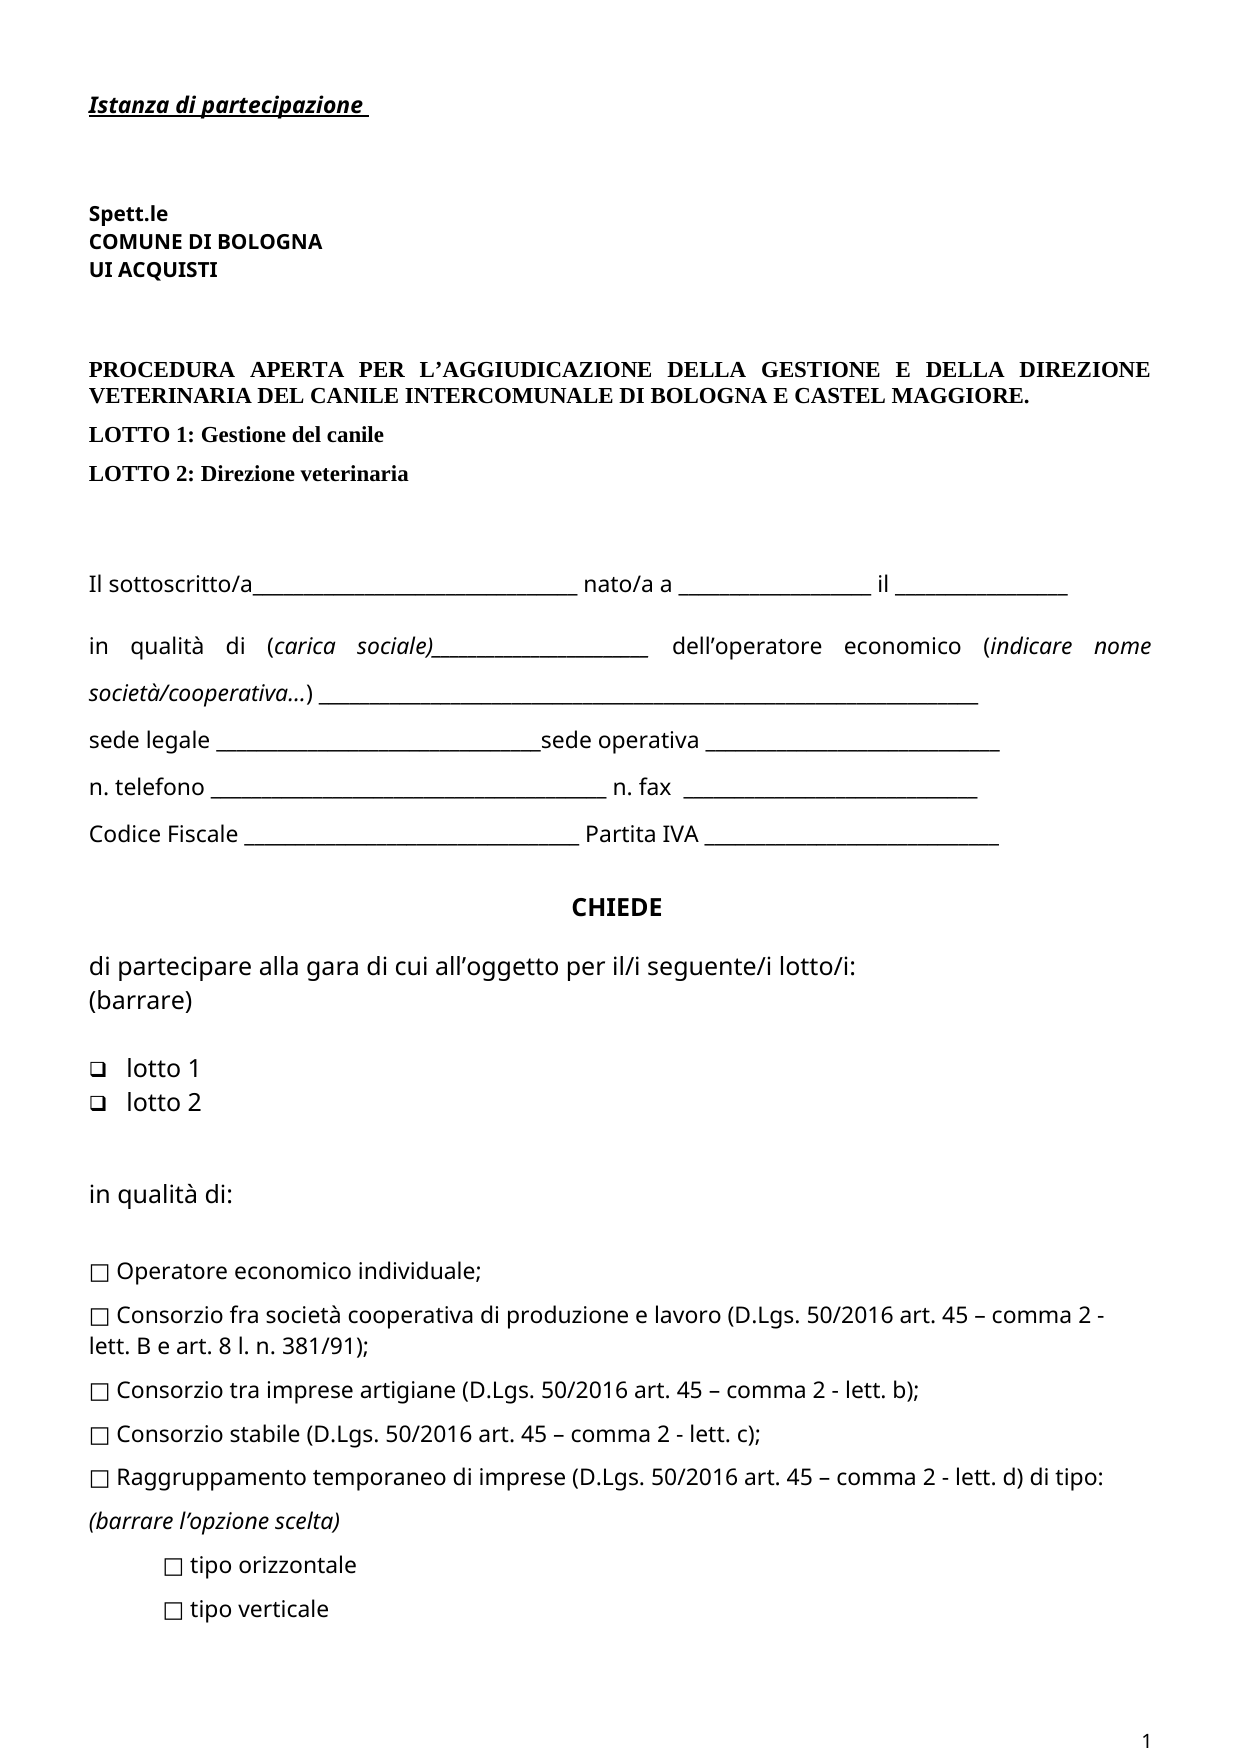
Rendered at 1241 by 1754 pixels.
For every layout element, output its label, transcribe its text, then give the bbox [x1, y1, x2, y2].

text (barrare) [89, 983, 1152, 1017]
text □ Consorzio stabile (D.Lgs. 50/2016 art. 45 – comma 2 - lett. c); [89, 1417, 1152, 1449]
subtitle Spett.le [89, 199, 1152, 227]
list lotto 1 [89, 1051, 1152, 1085]
text Codice Fiscale _________________________________ Partita IVA _____________________________ [89, 818, 1152, 849]
text □ Operatore economico individuale; [89, 1255, 1152, 1286]
text PROCEDURA APERTA PER L’AGGIUDICAZIONE DELLA GESTIONE E DELLA DIREZIONE VETERINARIA DEL CANILE INTERCOMUNALE DI BOLOGNA E CASTEL MAGGIORE. [89, 356, 1152, 409]
list lotto 2 [89, 1085, 1152, 1119]
text □ Consorzio fra società cooperativa di produzione e lavoro (D.Lgs. 50/2016 art. 45 – comma 2 - lett. B e art. 8 l. n. 381/91); [89, 1299, 1152, 1361]
text CHIEDE [89, 890, 1152, 924]
text LOTTO 2: Direzione veterinaria [89, 460, 1152, 487]
text (barrare l’opzione scelta) [89, 1505, 1152, 1536]
text in qualità di (carica sociale)________________________ dell’operatore economico (indicare nome società/cooperativa…) _________________________________________________________________ [89, 630, 1152, 708]
text Il sottoscritto/a________________________________ nato/a a ___________________ il _________________ [89, 568, 1152, 599]
text n. telefono _______________________________________ n. fax _____________________________ [89, 771, 1152, 802]
text □ Raggruppamento temporaneo di imprese (D.Lgs. 50/2016 art. 45 – comma 2 - lett. d) di tipo: [89, 1461, 1152, 1492]
text □ Consorzio tra imprese artigiane (D.Lgs. 50/2016 art. 45 – comma 2 - lett. b); [89, 1374, 1152, 1405]
text UI ACQUISTI [89, 256, 1152, 284]
subtitle COMUNE DI BOLOGNA [89, 227, 1152, 256]
text sede legale ________________________________sede operativa _____________________________ [89, 724, 1152, 755]
text LOTTO 1: Gestione del canile [89, 421, 1152, 448]
text in qualità di: [89, 1177, 1152, 1211]
text di partecipare alla gara di cui all’oggetto per il/i seguente/i lotto/i: [89, 949, 1152, 983]
text □ tipo orizzontale [89, 1549, 1152, 1580]
subtitle Istanza di partecipazione [89, 89, 1152, 120]
text □ tipo verticale [89, 1592, 1152, 1624]
